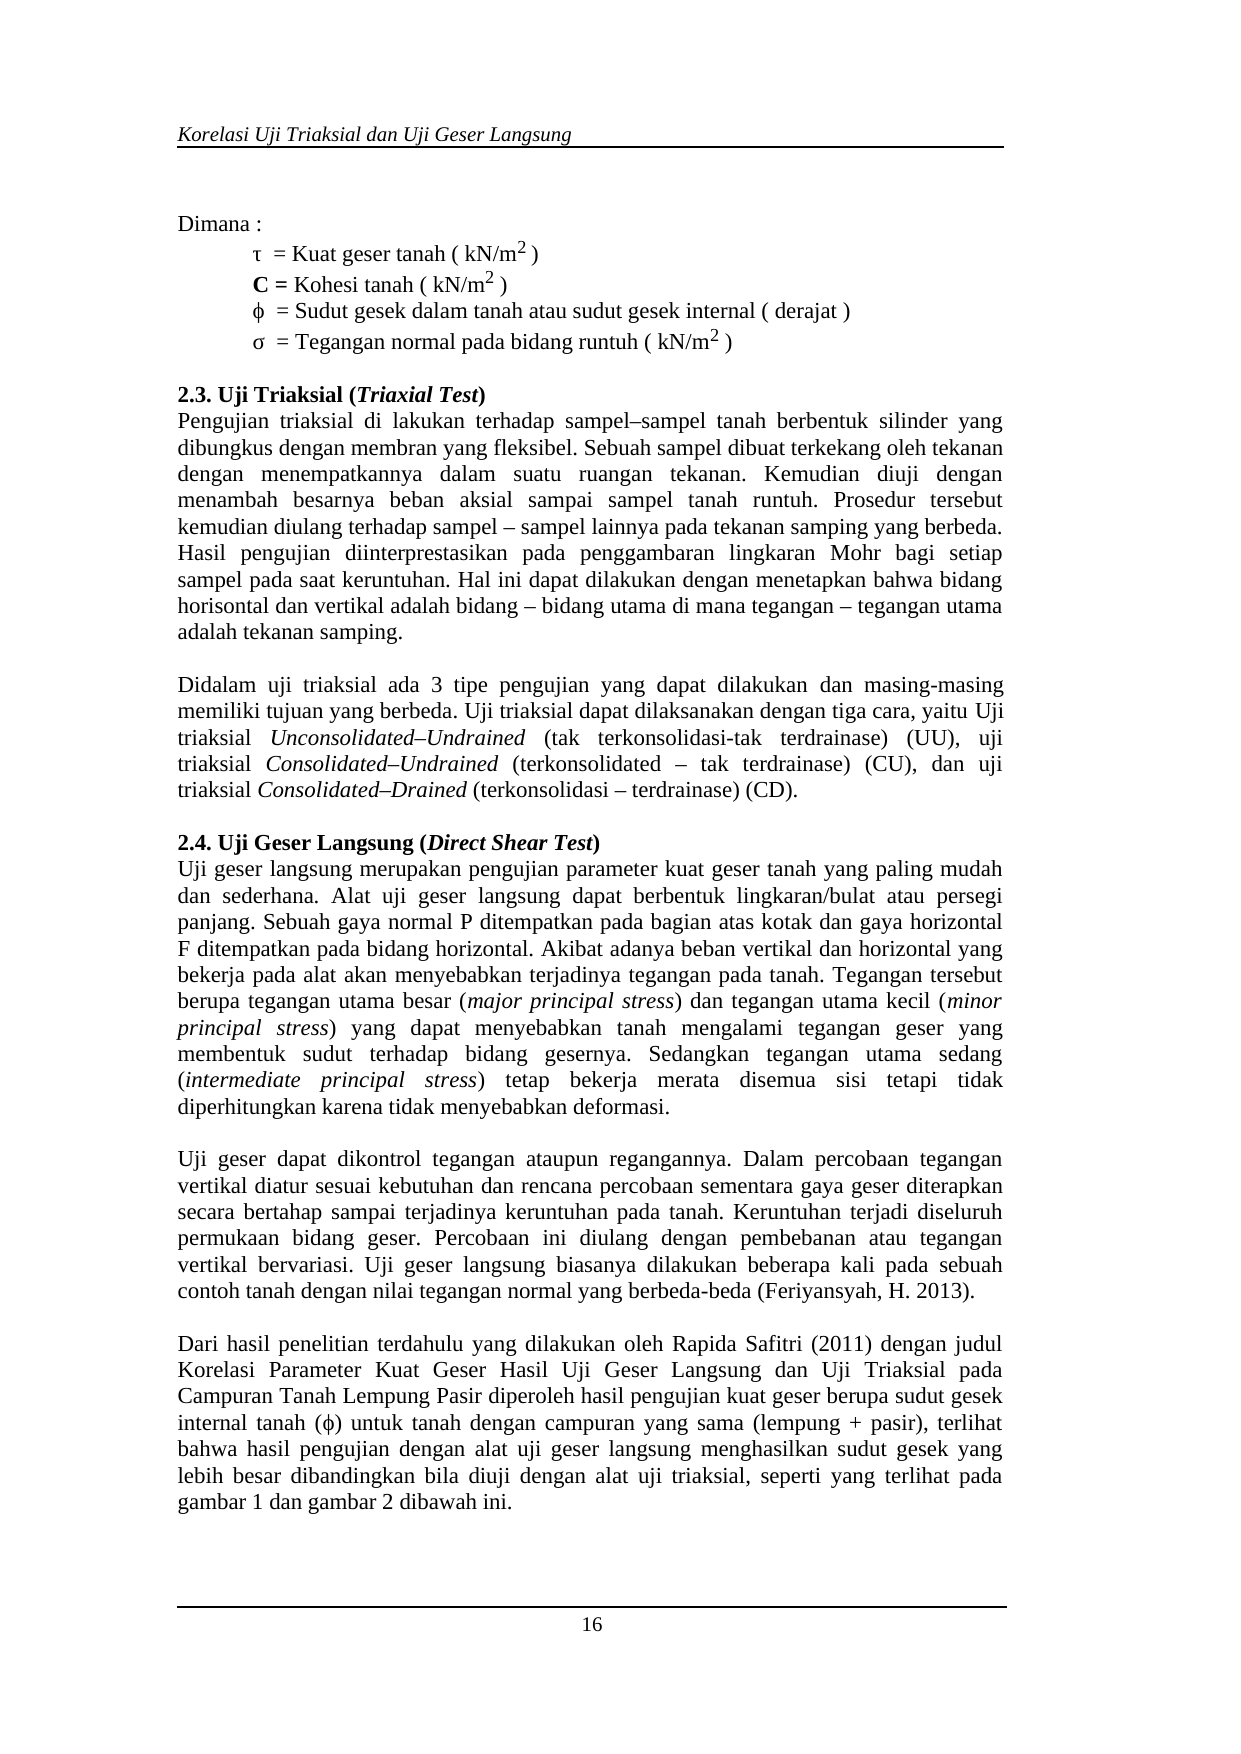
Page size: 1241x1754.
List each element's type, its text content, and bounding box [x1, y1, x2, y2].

text Uji geser langsung merupakan pengujian parameter kuat geser tanah yang paling mudah dan sederhana. Alat uji geser langsung dapat berbentuk lingkaran/bulat atau persegi panjang. Sebuah gaya normal P ditempatkan pada bagian atas kotak dan gaya horizontal F ditempatkan pada bidang horizontal. Akibat adanya beban vertikal dan horizontal yang bekerja pada alat akan menyebabkan terjadinya tegangan pada tanah. Tegangan tersebut berupa tegangan utama besar (major principal stress) dan tegangan utama kecil (minor principal stress) yang dapat menyebabkan tanah mengalami tegangan geser yang membentuk sudut terhadap bidang gesernya. Sedangkan tegangan utama sedang (intermediate principal stress) tetap bekerja merata disemua sisi tetapi tidak diperhitungkan karena tidak menyebabkan deformasi. [177, 856, 1004, 1119]
text Pengujian triaksial di lakukan terhadap sampel–sampel tanah berbentuk silinder yang dibungkus dengan membran yang fleksibel. Sebuah sampel dibuat terkekang oleh tekanan dengan menempatkannya dalam suatu ruangan tekanan. Kemudian diuji dengan menambah besarnya beban aksial sampai sampel tanah runtuh. Prosedur tersebut kemudian diulang terhadap sampel – sampel lainnya pada tekanan samping yang berbeda. Hasil pengujian diinterprestasikan pada penggambaran lingkaran Mohr bagi setiap sampel pada saat keruntuhan. Hal ini dapat dilakukan dengan menetapkan bahwa bidang horisontal dan vertikal adalah bidang – bidang utama di mana tegangan – tegangan utama adalah tekanan samping. [177, 407, 1004, 645]
text σ = Tegangan normal pada bidang runtuh ( kN/m2 ) [177, 324, 1004, 355]
text 2.3. Uji Triaksial (Triaxial Test) [177, 381, 1004, 407]
text Didalam uji triaksial ada 3 tipe pengujian yang dapat dilakukan dan masing-masing memiliki tujuan yang berbeda. Uji triaksial dapat dilaksanakan dengan tiga cara, yaitu Uji triaksial Unconsolidated–Undrained (tak terkonsolidasi-tak terdrainase) (UU), uji triaksial Consolidated–Undrained (terkonsolidated – tak terdrainase) (CU), dan uji triaksial Consolidated–Drained (terkonsolidasi – terdrainase) (CD). [177, 671, 1004, 803]
text ϕ = Sudut gesek dalam tanah atau sudut gesek internal ( derajat ) [177, 298, 1004, 324]
text Dari hasil penelitian terdahulu yang dilakukan oleh Rapida Safitri (2011) dengan judul Korelasi Parameter Kuat Geser Hasil Uji Geser Langsung dan Uji Triaksial pada Campuran Tanah Lempung Pasir diperoleh hasil pengujian kuat geser berupa sudut gesek internal tanah (ϕ) untuk tanah dengan campuran yang sama (lempung + pasir), terlihat bahwa hasil pengujian dengan alat uji geser langsung menghasilkan sudut gesek yang lebih besar dibandingkan bila diuji dengan alat uji triaksial, seperti yang terlihat pada gambar 1 dan gambar 2 dibawah ini. [177, 1330, 1004, 1514]
text τ = Kuat geser tanah ( kN/m2 ) [177, 236, 1004, 267]
text C = Kohesi tanah ( kN/m2 ) [177, 267, 1004, 298]
text 2.4. Uji Geser Langsung (Direct Shear Test) [177, 829, 1004, 856]
text Dimana : [177, 209, 1004, 236]
text Uji geser dapat dikontrol tegangan ataupun regangannya. Dalam percobaan tegangan vertikal diatur sesuai kebutuhan dan rencana percobaan sementara gaya geser diterapkan secara bertahap sampai terjadinya keruntuhan pada tanah. Keruntuhan terjadi diseluruh permukaan bidang geser. Percobaan ini diulang dengan pembebanan atau tegangan vertikal bervariasi. Uji geser langsung biasanya dilakukan beberapa kali pada sebuah contoh tanah dengan nilai tegangan normal yang berbeda-beda (Feriyansyah, H. 2013). [177, 1145, 1004, 1303]
